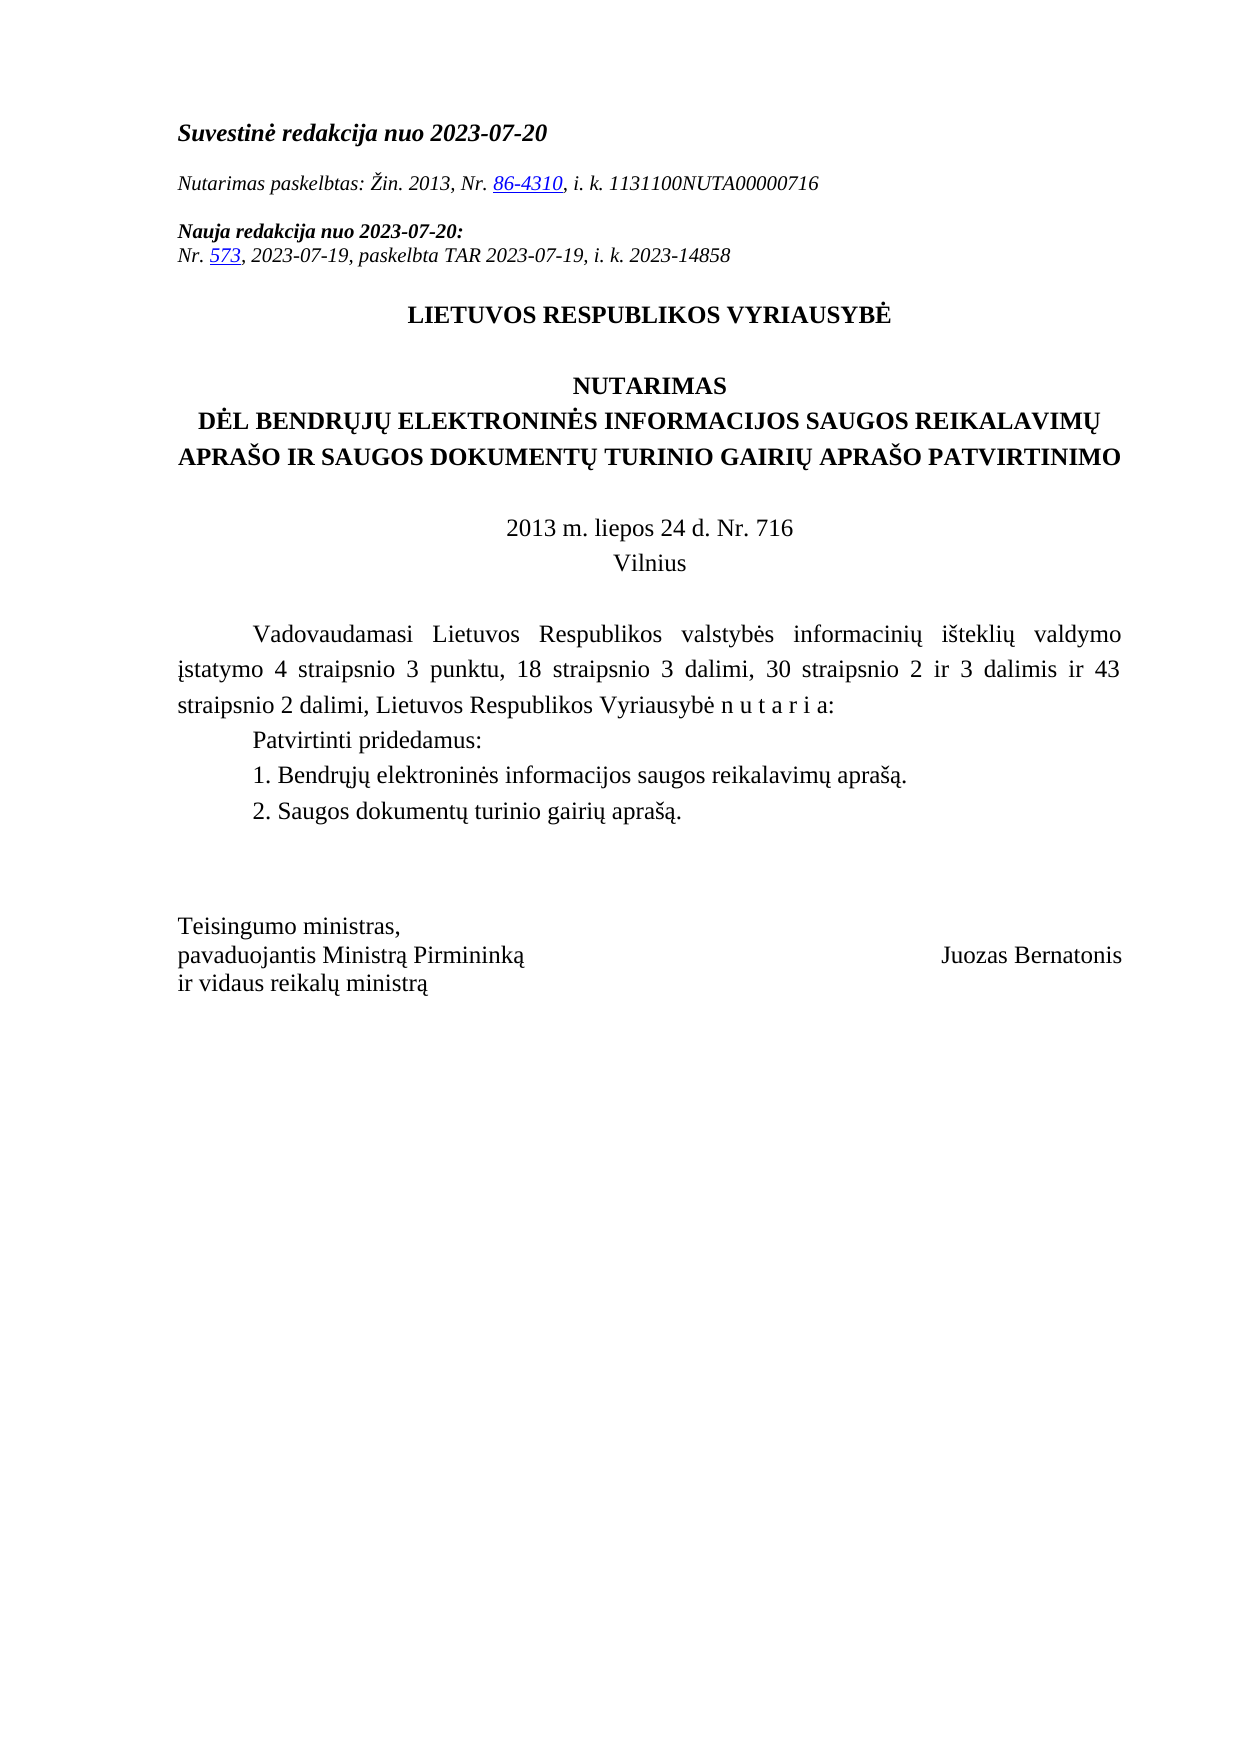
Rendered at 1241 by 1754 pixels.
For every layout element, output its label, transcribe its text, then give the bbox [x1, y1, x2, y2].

text 1. Bendrųjų elektroninės informacijos saugos reikalavimų aprašą. [177, 754, 1122, 789]
text ir vidaus reikalų ministrą [177, 968, 1122, 997]
text DĖL BENDRŲJŲ ELEKTRONINĖS INFORMACIJOS SAUGOS REIKALAVIMŲ APRAŠO IR SAUGOS DOKUMENTŲ TURINIO GAIRIŲ APRAŠO PATVIRTINIMO [177, 400, 1122, 471]
text NUTARIMAS [177, 364, 1122, 400]
text Vadovaudamasi Lietuvos Respublikos valstybės informacinių išteklių valdymo įstatymo 4 straipsnio 3 punktu, 18 straipsnio 3 dalimi, 30 straipsnio 2 ir 3 dalimis ir 43 straipsnio 2 dalimi, Lietuvos Respublikos Vyriausybė nutaria: [177, 612, 1122, 718]
text Nauja redakcija nuo 2023-07-20: [177, 219, 1122, 243]
text 2. Saugos dokumentų turinio gairių aprašą. [177, 789, 1122, 825]
text Nr. 573, 2023-07-19, paskelbta TAR 2023-07-19, i. k. 2023-14858 [177, 243, 1122, 267]
text Teisingumo ministras, [177, 911, 1122, 940]
text LIETUVOS RESPUBLIKOS VYRIAUSYBĖ [177, 293, 1122, 329]
text Patvirtinti pridedamus: [177, 718, 1122, 754]
text pavaduojantis Ministrą Pirmininką Juozas Bernatonis [177, 940, 1122, 968]
text Vilnius [177, 541, 1122, 577]
text 2013 m. liepos 24 d. Nr. 716 [177, 506, 1122, 541]
text Nutarimas paskelbtas: Žin. 2013, Nr. 86-4310, i. k. 1131100NUTA00000716 [177, 171, 1122, 195]
text Suvestinė redakcija nuo 2023-07-20 [177, 118, 1122, 147]
